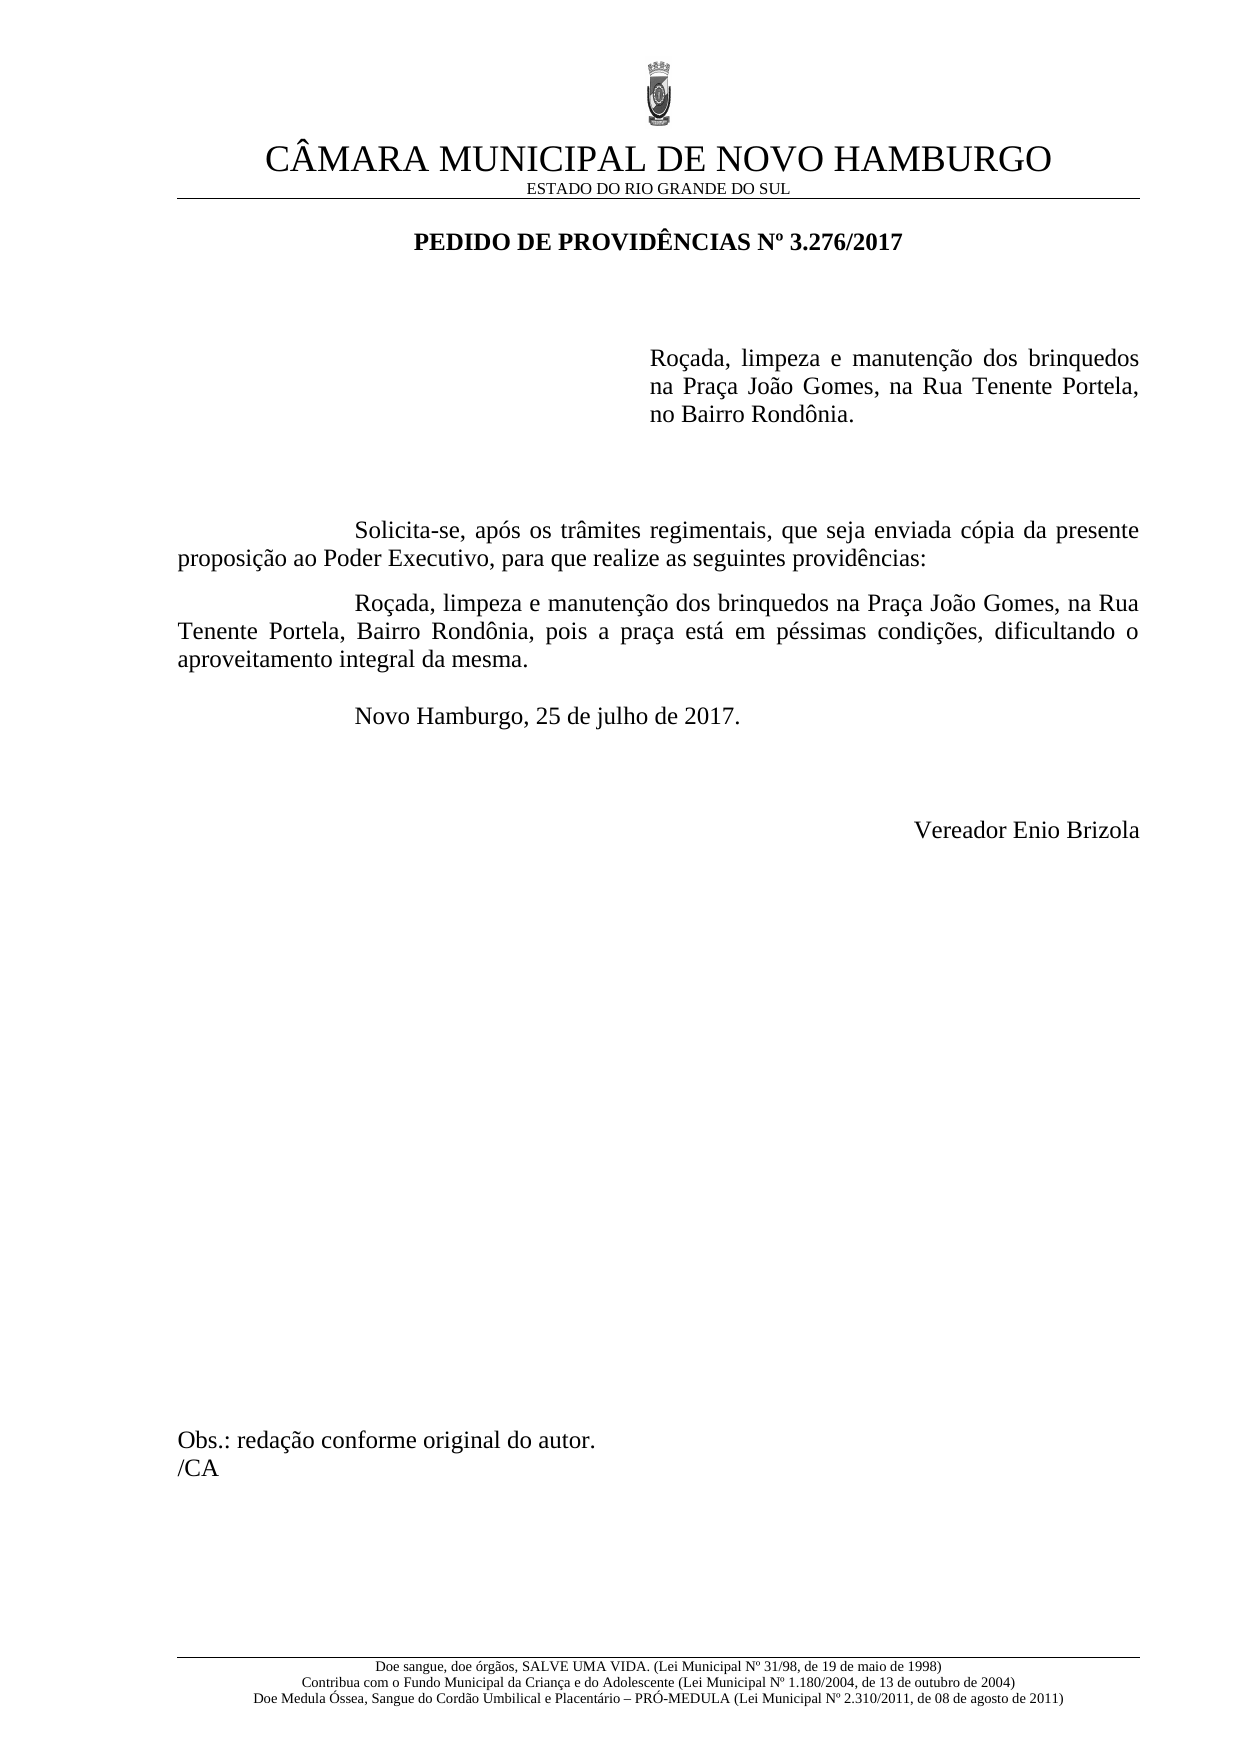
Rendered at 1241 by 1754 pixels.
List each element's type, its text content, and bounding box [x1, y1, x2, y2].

text Roçada, limpeza e manutenção dos brinquedos na Praça João Gomes, na Rua Tenente Portela, no Bairro Rondônia. [649, 344, 1140, 428]
text Solicita-se, após os trâmites regimentais, que seja enviada cópia da presente proposição ao Poder Executivo, para que realize as seguintes providências: [177, 516, 1140, 572]
text /CA [177, 1454, 1140, 1481]
text Roçada, limpeza e manutenção dos brinquedos na Praça João Gomes, na Rua Tenente Portela, Bairro Rondônia, pois a praça está em péssimas condições, dificultando o aproveitamento integral da mesma. [177, 589, 1140, 672]
text Novo Hamburgo, 25 de julho de 2017. [177, 702, 1140, 730]
text PEDIDO DE PROVIDÊNCIAS Nº 3.276/2017 [177, 228, 1140, 256]
text Vereador Enio Brizola [177, 816, 1140, 844]
text Obs.: redação conforme original do autor. [177, 1426, 1140, 1454]
